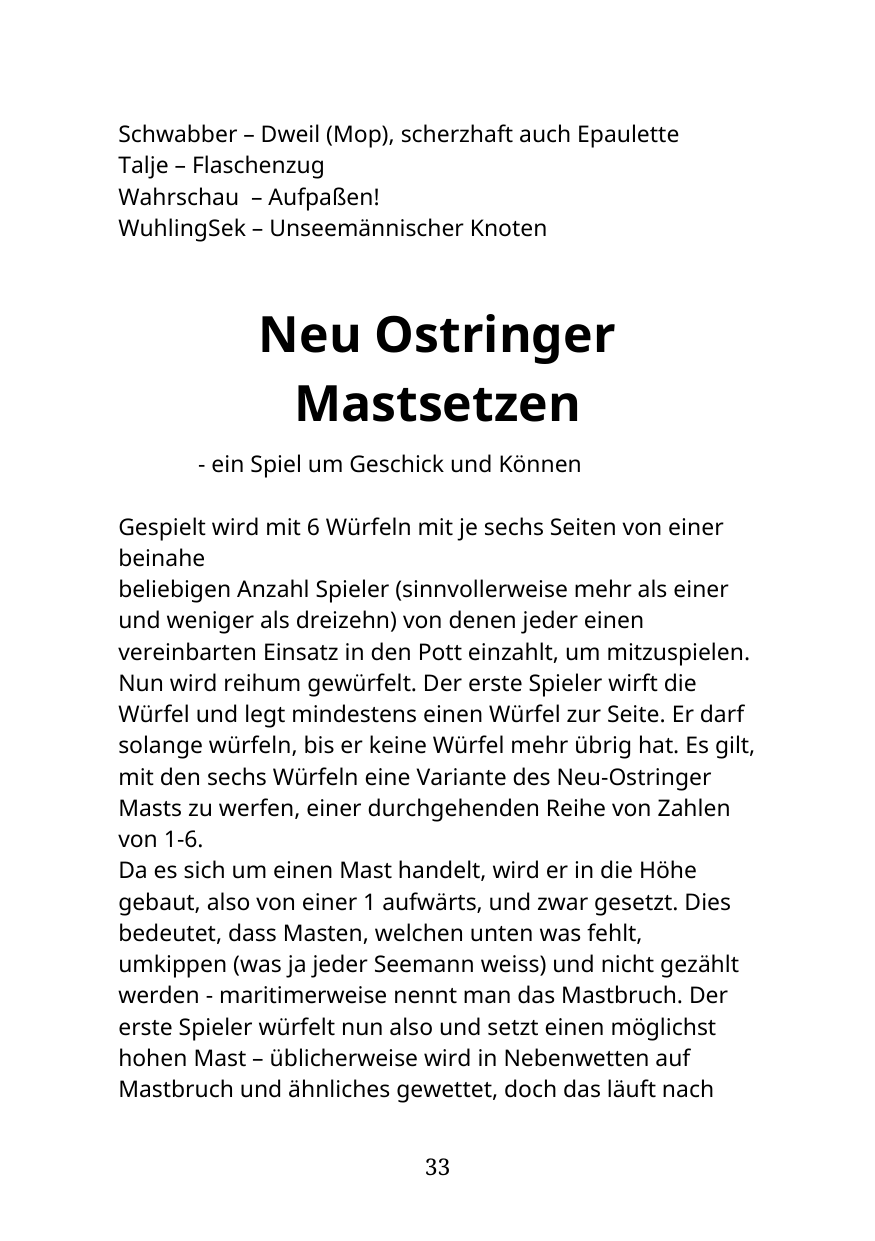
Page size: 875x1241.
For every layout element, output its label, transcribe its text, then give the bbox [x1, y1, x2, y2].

text beliebigen Anzahl Spieler (sinnvollerweise mehr als einer und weniger als dreizehn) von denen jeder einen vereinbarten Einsatz in den Pott einzahlt, um mitzuspielen. [118, 573, 756, 667]
text WuhlingSek – Unseemännischer Knoten [118, 212, 756, 243]
text - ein Spiel um Geschick und Können [118, 448, 756, 479]
text Wahrschau – Aufpaßen! [118, 181, 756, 212]
text Talje – Flaschenzug [118, 149, 756, 181]
text Gespielt wird mit 6 Würfeln mit je sechs Seiten von einer beinahe [118, 511, 756, 573]
text Nun wird reihum gewürfelt. Der erste Spieler wirft die Würfel und legt mindestens einen Würfel zur Seite. Er darf solange würfeln, bis er keine Würfel mehr übrig hat. Es gilt, mit den sechs Würfeln eine Variante des Neu-Ostringer Masts zu werfen, einer durchgehenden Reihe von Zahlen von 1-6. [118, 667, 756, 854]
text Da es sich um einen Mast handelt, wird er in die Höhe gebaut, also von einer 1 aufwärts, und zwar gesetzt. Dies bedeutet, dass Masten, welchen unten was fehlt, umkippen (was ja jeder Seemann weiss) und nicht gezählt werden - maritimerweise nennt man das Mastbruch. Der erste Spieler würfelt nun also und setzt einen möglichst hohen Mast – üblicherweise wird in Nebenwetten auf Mastbruch und ähnliches gewettet, doch das läuft nach [118, 854, 756, 1104]
subtitle Neu Ostringer Mastsetzen [118, 299, 756, 436]
text Schwabber – Dweil (Mop), scherzhaft auch Epaulette [118, 118, 756, 149]
